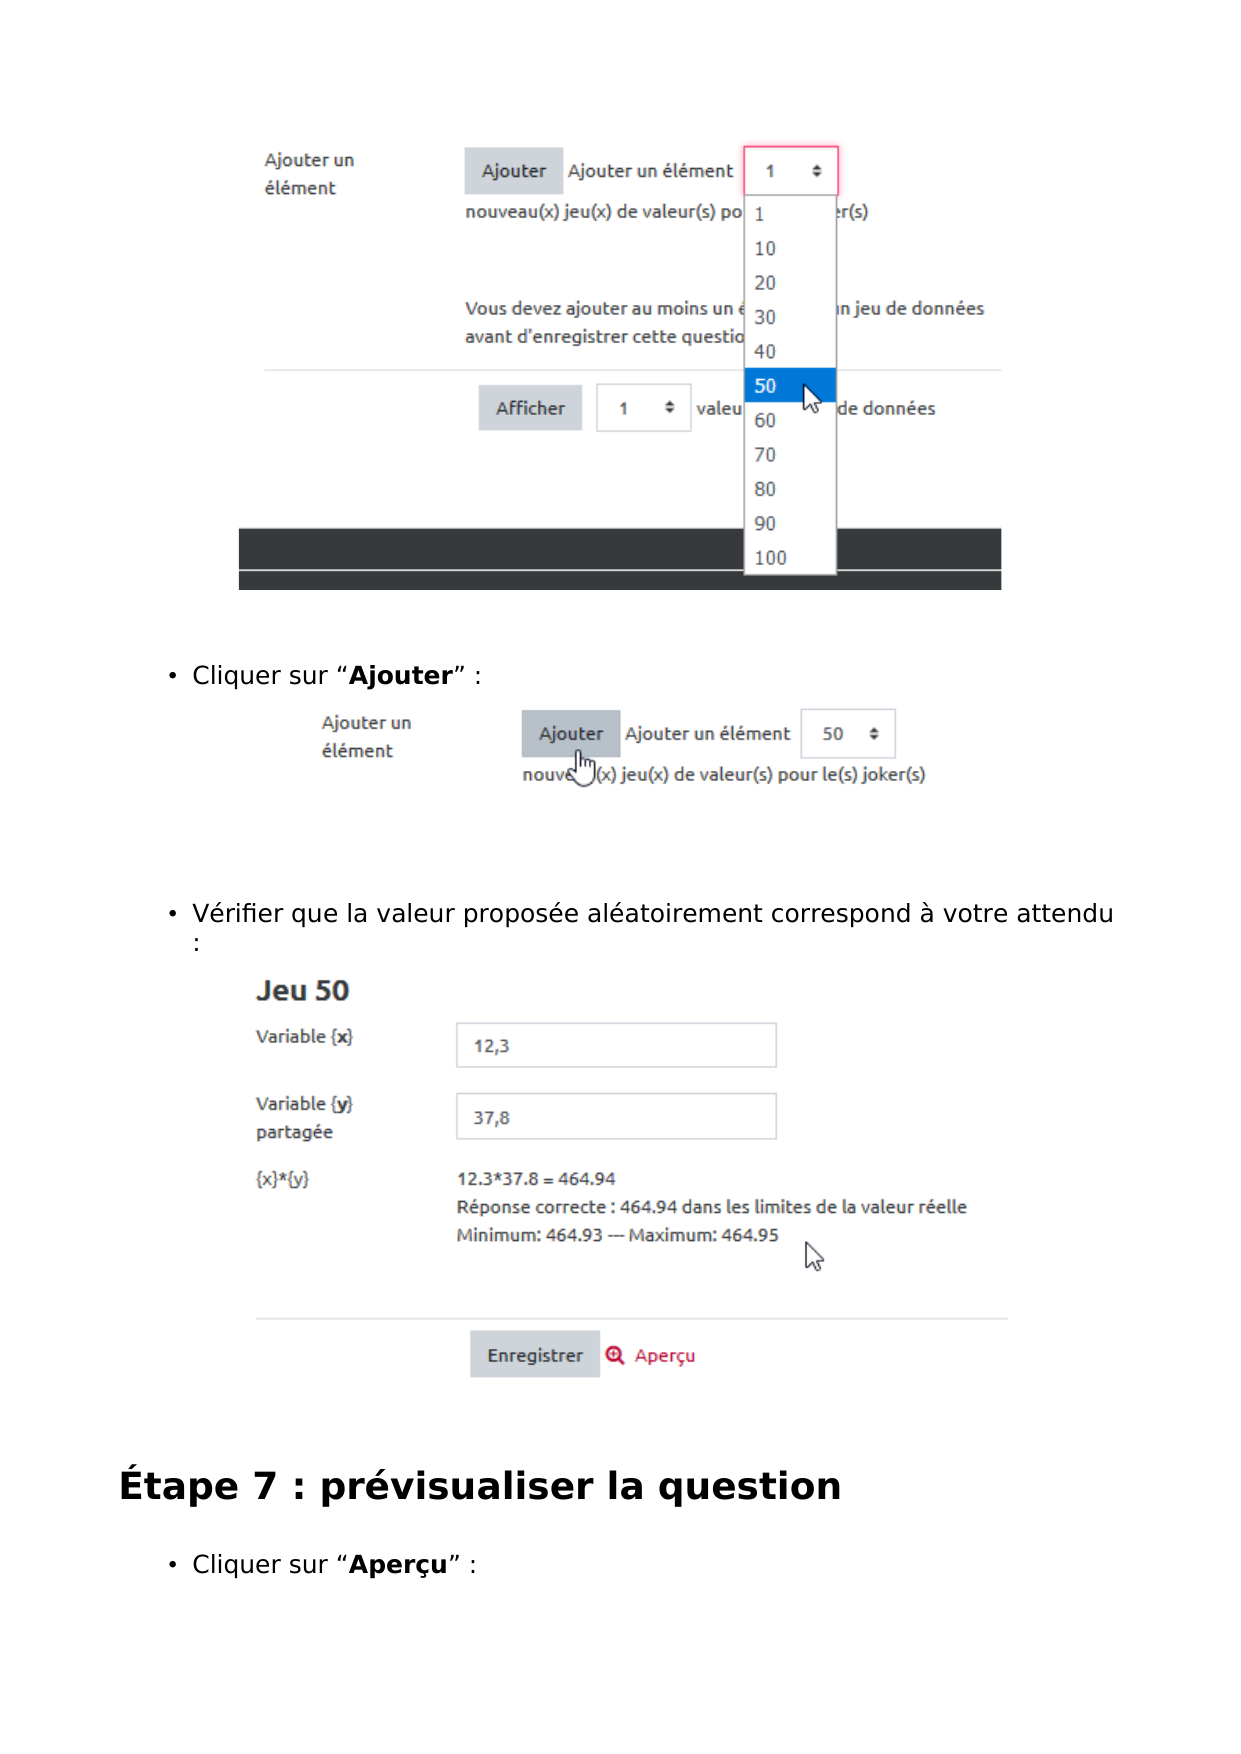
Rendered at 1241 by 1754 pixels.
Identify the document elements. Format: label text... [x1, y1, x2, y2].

picture [238, 118, 1002, 590]
list Vérifier que la valeur proposée aléatoirement correspond à votre attendu : [177, 899, 1122, 957]
subtitle Étape 7 : prévisualiser la question [118, 1464, 1122, 1508]
picture [231, 957, 1009, 1398]
list Cliquer sur “Ajouter” : [177, 661, 1122, 690]
list Cliquer sur “Aperçu” : [177, 1550, 1122, 1579]
picture [292, 690, 948, 828]
